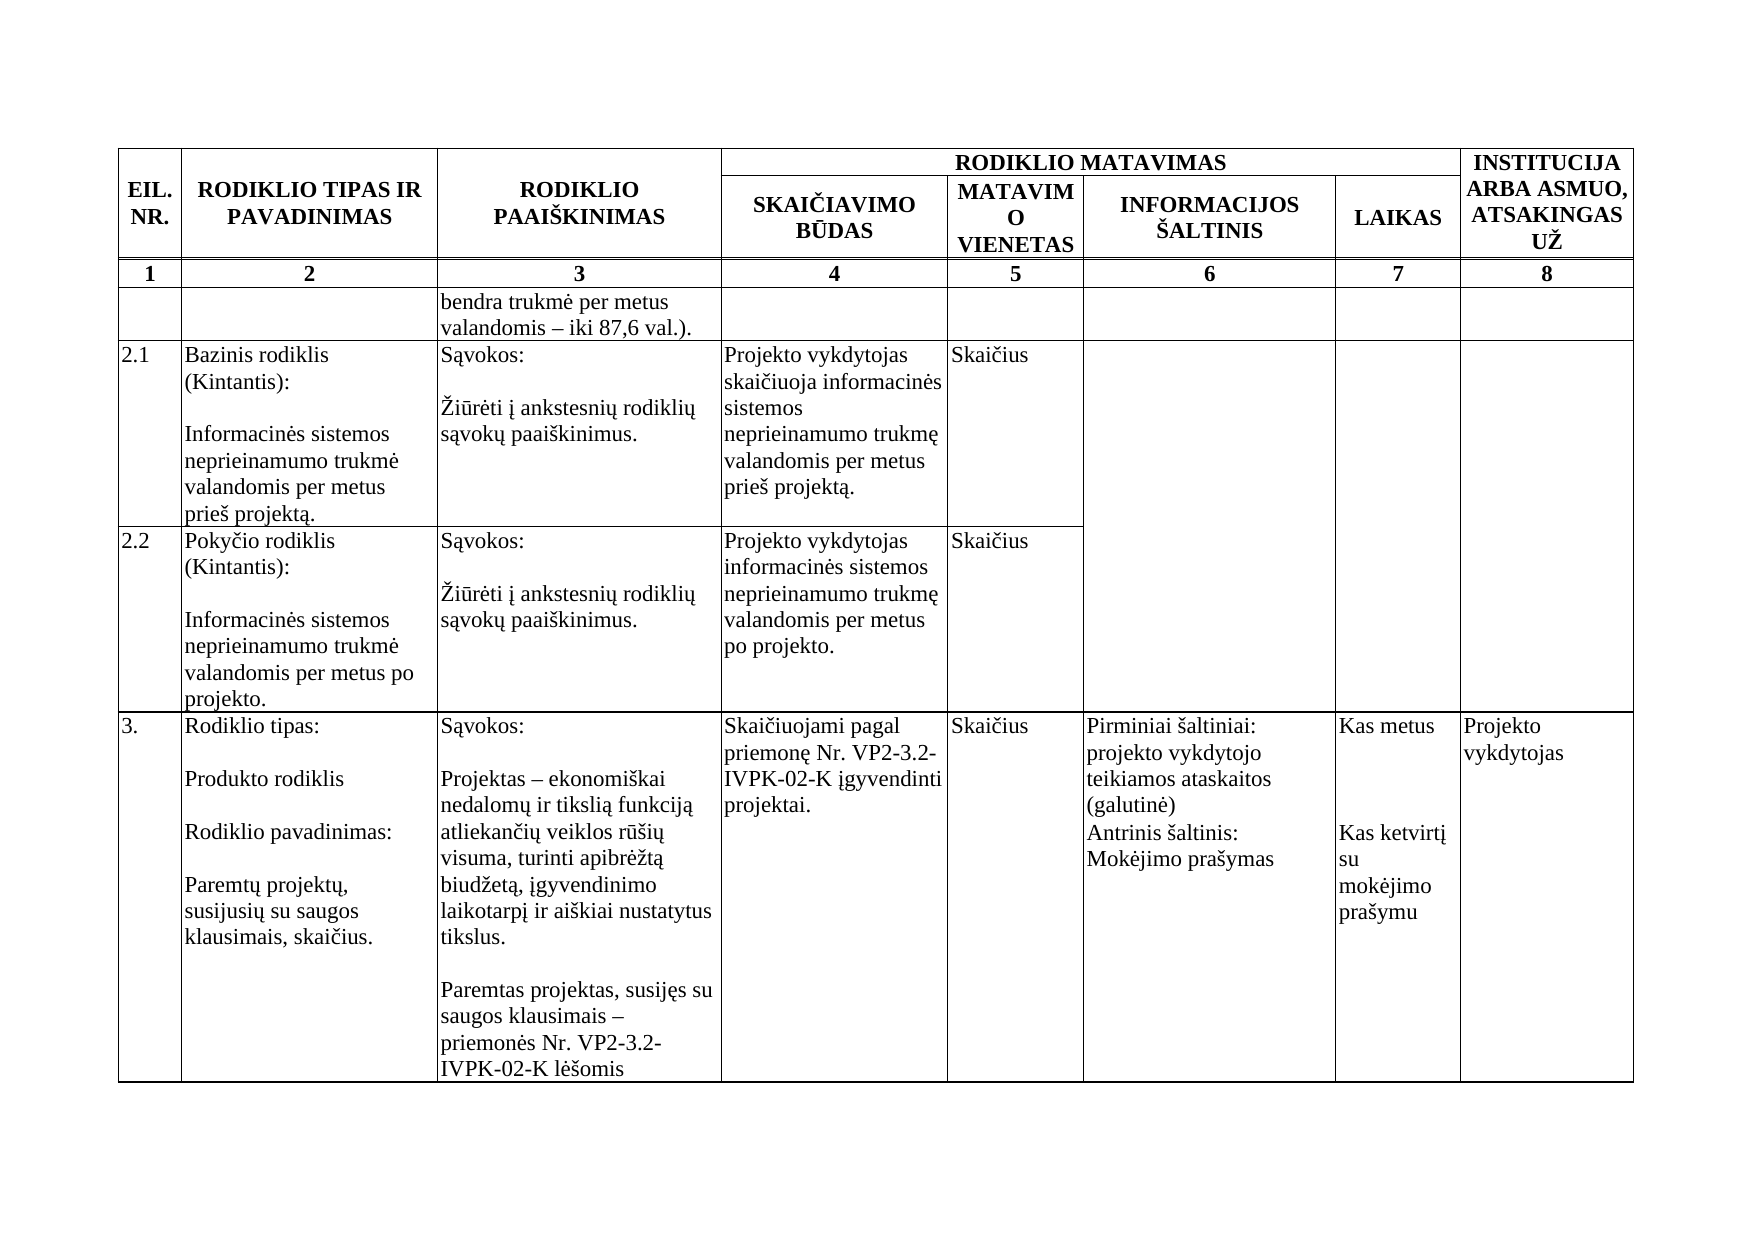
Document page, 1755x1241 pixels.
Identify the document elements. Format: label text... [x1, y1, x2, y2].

table_cell [1336, 288, 1460, 340]
table_cell Skaičius [948, 527, 1083, 711]
table_header RODIKLIO MATAVIMAS [722, 149, 1460, 175]
table_cell bendra trukmė per metus valandomis – iki 87,6 val.). [438, 288, 721, 340]
table_cell 7 [1336, 260, 1460, 287]
table_cell 6 [1084, 260, 1335, 287]
table_cell 3. [119, 713, 181, 1081]
table_cell Projekto vykdytojas informacinės sistemos neprieinamumo trukmę valandomis per metus po projekto. [722, 527, 947, 711]
table_cell 2.1 [119, 341, 181, 526]
table_cell [182, 288, 437, 340]
table_cell SKAIČIAVIMO BŪDAS [722, 176, 947, 257]
table_header RODIKLIO PAAIŠKINIMAS [438, 149, 721, 257]
table_cell [1084, 341, 1335, 711]
table_cell Skaičiuojami pagal priemonę Nr. VP2-3.2-IVPK-02-K įgyvendinti projektai. [722, 713, 947, 1081]
table_cell Kas ketvirtį su mokėjimo prašymu [1336, 818, 1460, 1081]
table_cell 2 [182, 260, 437, 287]
table_cell MATAVIMO VIENETAS [948, 176, 1083, 257]
table_cell 4 [722, 260, 947, 287]
table_cell [1336, 341, 1460, 711]
table_cell Sąvokos: Žiūrėti į ankstesnių rodiklių sąvokų paaiškinimus. [438, 527, 721, 711]
table_cell [1461, 341, 1633, 711]
table_cell Rodiklio tipas: Produkto rodiklis Rodiklio pavadinimas: Paremtų projektų, susijusių su saugos klausimais, skaičius. [182, 713, 437, 1081]
table_cell [948, 288, 1083, 340]
table_cell Pokyčio rodiklis (Kintantis): Informacinės sistemos neprieinamumo trukmė valandomis per metus po projekto. [182, 527, 437, 711]
table_cell 2.2 [119, 527, 181, 711]
table_cell [119, 288, 181, 340]
table_cell 8 [1461, 260, 1633, 287]
table_header RODIKLIO TIPAS IR PAVADINIMAS [182, 149, 437, 257]
table_cell Skaičius [948, 341, 1083, 526]
table_header Eil. Nr. [119, 149, 181, 257]
table_cell Sąvokos: Žiūrėti į ankstesnių rodiklių sąvokų paaiškinimus. [438, 341, 721, 526]
table_cell Projekto vykdytojas skaičiuoja informacinės sistemos neprieinamumo trukmę valandomis per metus prieš projektą. [722, 341, 947, 526]
table_header INSTITUCIJA ARBA ASMUO, ATSAKINGAS UŽ INFORMACIJOS PATEIKIMĄ ĮGYVENDINANČIAJAI IR (AR) TARPINEI INSTITUCIJAI [1461, 149, 1633, 257]
table_cell Pirminiai šaltiniai: projekto vykdytojo teikiamos ataskaitos (galutinė) [1084, 713, 1335, 818]
table_cell Skaičius [948, 713, 1083, 1081]
table_cell Kas metus [1336, 713, 1460, 818]
table_cell 3 [438, 260, 721, 287]
table_cell LAIKAS [1336, 176, 1460, 257]
table_cell Sąvokos: Projektas – ekonomiškai nedalomų ir tikslią funkciją atliekančių veiklos rūšių visuma, turinti apibrėžtą biudžetą, įgyvendinimo laikotarpį ir aiškiai nustatytus tikslus. Paremtas projektas, susijęs su saugos klausimais – priemonės Nr. VP2-3.2-IVPK-02-K lėšomis [438, 713, 721, 1081]
table_cell INFORMACIJOS ŠALTINIS [1084, 176, 1335, 257]
table_cell 1 [119, 260, 181, 287]
table_cell [1461, 288, 1633, 340]
table_cell [1084, 288, 1335, 340]
table_cell Projekto vykdytojas [1461, 713, 1633, 1081]
table_cell Antrinis šaltinis: Mokėjimo prašymas [1084, 818, 1335, 1081]
table_cell Bazinis rodiklis (Kintantis): Informacinės sistemos neprieinamumo trukmė valandomis per metus prieš projektą. [182, 341, 437, 526]
table_cell 5 [948, 260, 1083, 287]
